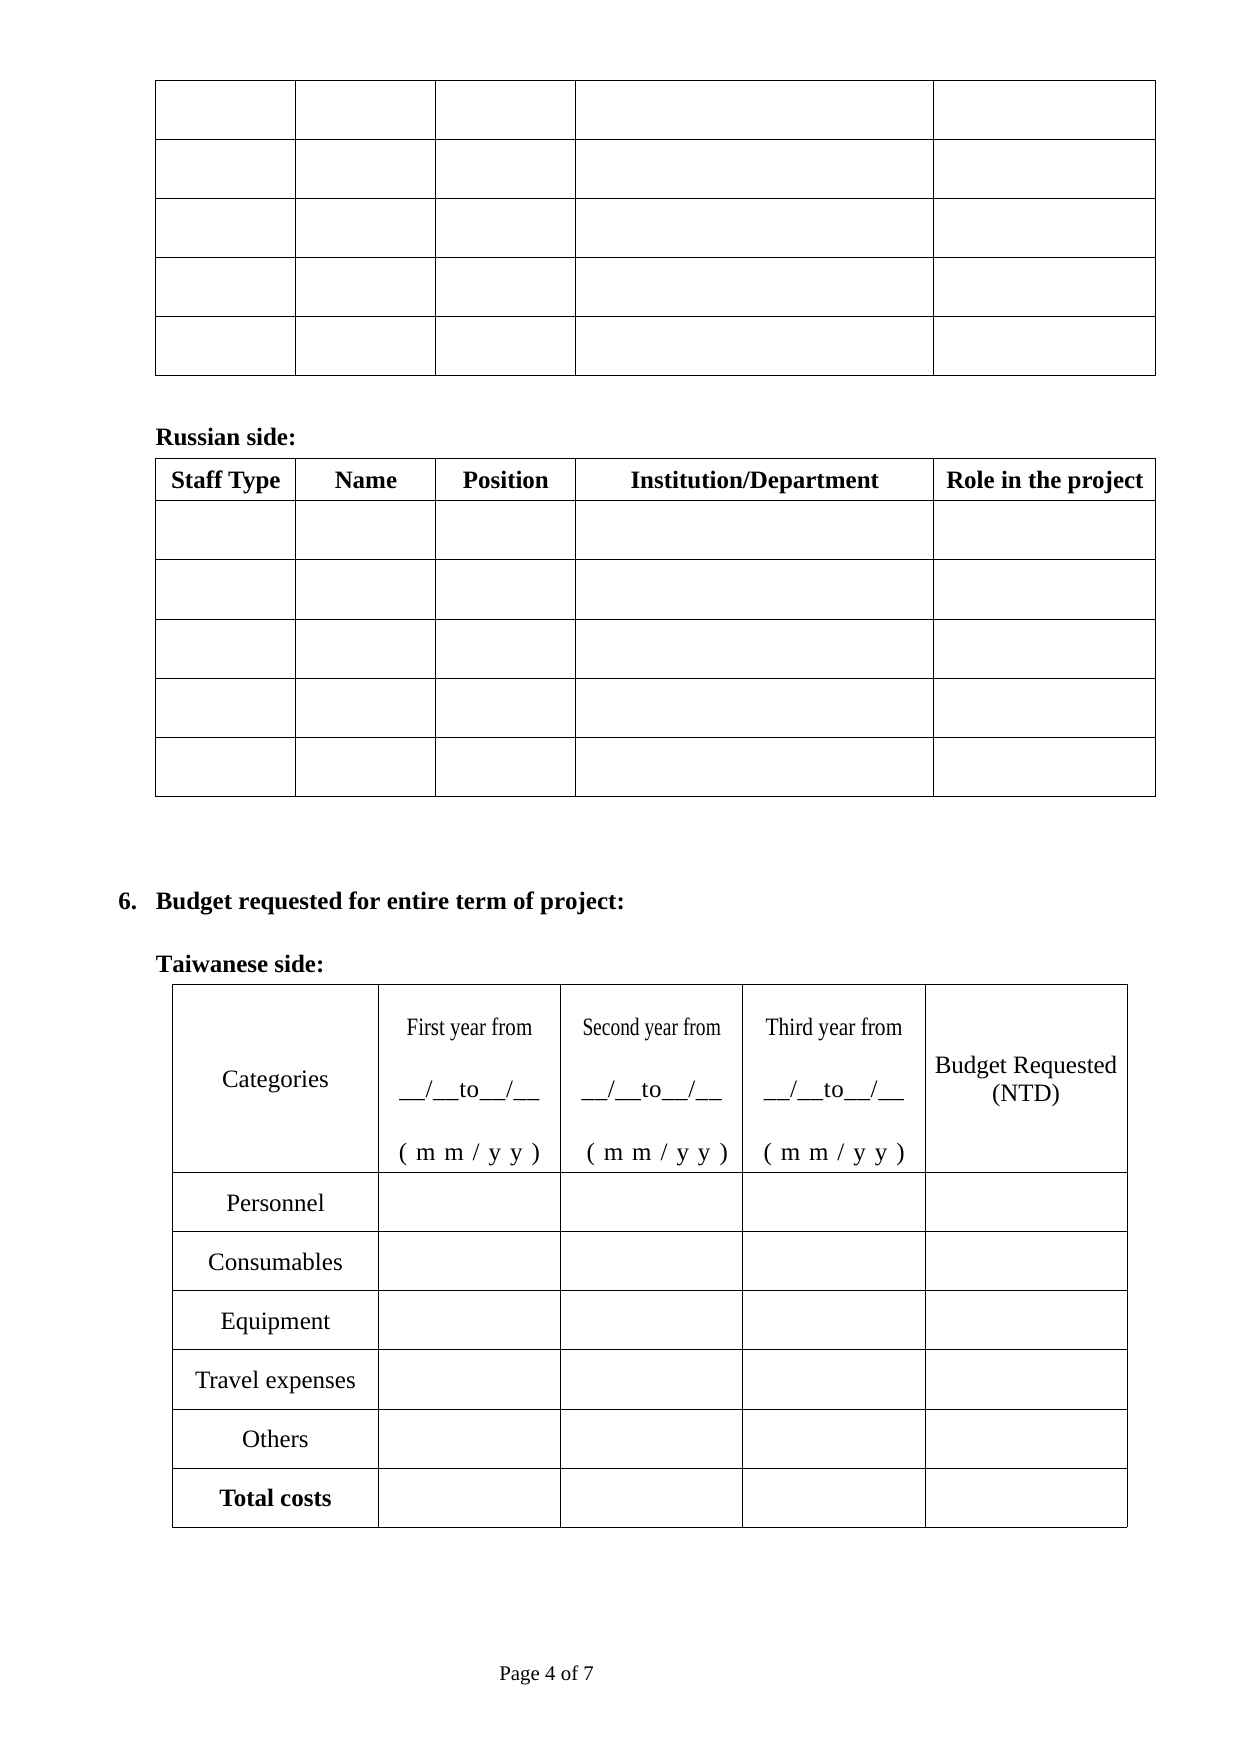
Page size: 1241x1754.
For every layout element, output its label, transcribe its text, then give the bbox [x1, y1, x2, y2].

table_cell Others [173, 1410, 378, 1467]
table_cell [379, 1410, 560, 1467]
table_cell [561, 1469, 742, 1527]
table_cell [436, 560, 575, 618]
table_cell [296, 501, 435, 559]
table_cell [743, 1350, 925, 1408]
table_cell [576, 199, 933, 257]
table_cell [934, 679, 1155, 737]
table_cell [436, 501, 575, 559]
table_cell [934, 738, 1155, 796]
table_cell [926, 1410, 1127, 1467]
table_cell [934, 199, 1155, 257]
table_header Name [296, 459, 435, 500]
table_cell [436, 140, 575, 198]
table_cell [576, 501, 933, 559]
table_cell [296, 679, 435, 737]
table_cell [743, 1410, 925, 1467]
table_cell [576, 317, 933, 375]
list Budget requested for entire term of project: [118, 859, 1181, 922]
table_cell [379, 1173, 560, 1231]
table_cell [934, 140, 1155, 198]
table_cell [926, 1469, 1127, 1527]
table_header Role in the project [934, 459, 1155, 500]
table_cell [561, 1410, 742, 1467]
table_cell [156, 199, 295, 257]
table_cell [934, 560, 1155, 618]
table_cell [156, 620, 295, 677]
table_header Categories [173, 985, 378, 1172]
table_header Second year from __/__to__/__ (mm/yy) [561, 985, 742, 1172]
table_cell Consumables [173, 1232, 378, 1290]
text Russian side: [155, 395, 1181, 457]
table_cell [561, 1350, 742, 1408]
table_cell [576, 679, 933, 737]
table_cell [156, 679, 295, 737]
table_cell [379, 1291, 560, 1349]
table_cell [561, 1173, 742, 1231]
table_cell [296, 738, 435, 796]
table_cell [436, 199, 575, 257]
table_cell [296, 81, 435, 139]
table_header Third year from __/__to__/__ (mm/yy) [743, 985, 925, 1172]
table_cell [934, 620, 1155, 677]
table_cell [934, 258, 1155, 316]
table_cell Equipment [173, 1291, 378, 1349]
table_cell [926, 1232, 1127, 1290]
table_cell [743, 1291, 925, 1349]
table_cell [156, 738, 295, 796]
table_header Staff Type [156, 459, 295, 500]
table_cell [926, 1173, 1127, 1231]
table_cell [156, 560, 295, 618]
table_cell [934, 81, 1155, 139]
table_cell [576, 560, 933, 618]
table_cell [436, 679, 575, 737]
table_cell [561, 1232, 742, 1290]
table_header Position [436, 459, 575, 500]
table_header Institution/Department [576, 459, 933, 500]
table_cell Travel expenses [173, 1350, 378, 1408]
table_cell [156, 501, 295, 559]
table_cell [296, 317, 435, 375]
table_cell [379, 1350, 560, 1408]
table_cell [156, 317, 295, 375]
table_cell [934, 501, 1155, 559]
text Taiwanese side: [156, 922, 1181, 984]
table_cell [926, 1291, 1127, 1349]
table_cell [156, 140, 295, 198]
table_cell [934, 317, 1155, 375]
table_cell [743, 1232, 925, 1290]
table_cell [743, 1173, 925, 1231]
table_cell [296, 620, 435, 677]
table_cell [296, 258, 435, 316]
table_cell [296, 560, 435, 618]
table_cell [436, 81, 575, 139]
table_cell [436, 738, 575, 796]
table_cell [296, 140, 435, 198]
table_cell [576, 738, 933, 796]
table_cell [926, 1350, 1127, 1408]
table_cell [436, 317, 575, 375]
table_header Budget Requested (NTD) [926, 985, 1127, 1172]
table_cell [156, 258, 295, 316]
table_cell [576, 258, 933, 316]
table_cell [576, 140, 933, 198]
table_cell [436, 258, 575, 316]
table_cell [296, 199, 435, 257]
table_cell [156, 81, 295, 139]
table_cell [379, 1469, 560, 1527]
table_cell [436, 620, 575, 677]
table_cell [561, 1291, 742, 1349]
table_cell [743, 1469, 925, 1527]
table_cell [576, 620, 933, 677]
table_header First year from __/__to__/__ (mm/yy) [379, 985, 560, 1172]
table_cell [576, 81, 933, 139]
table_cell Personnel [173, 1173, 378, 1231]
table_cell Total costs [173, 1469, 378, 1527]
table_cell [379, 1232, 560, 1290]
